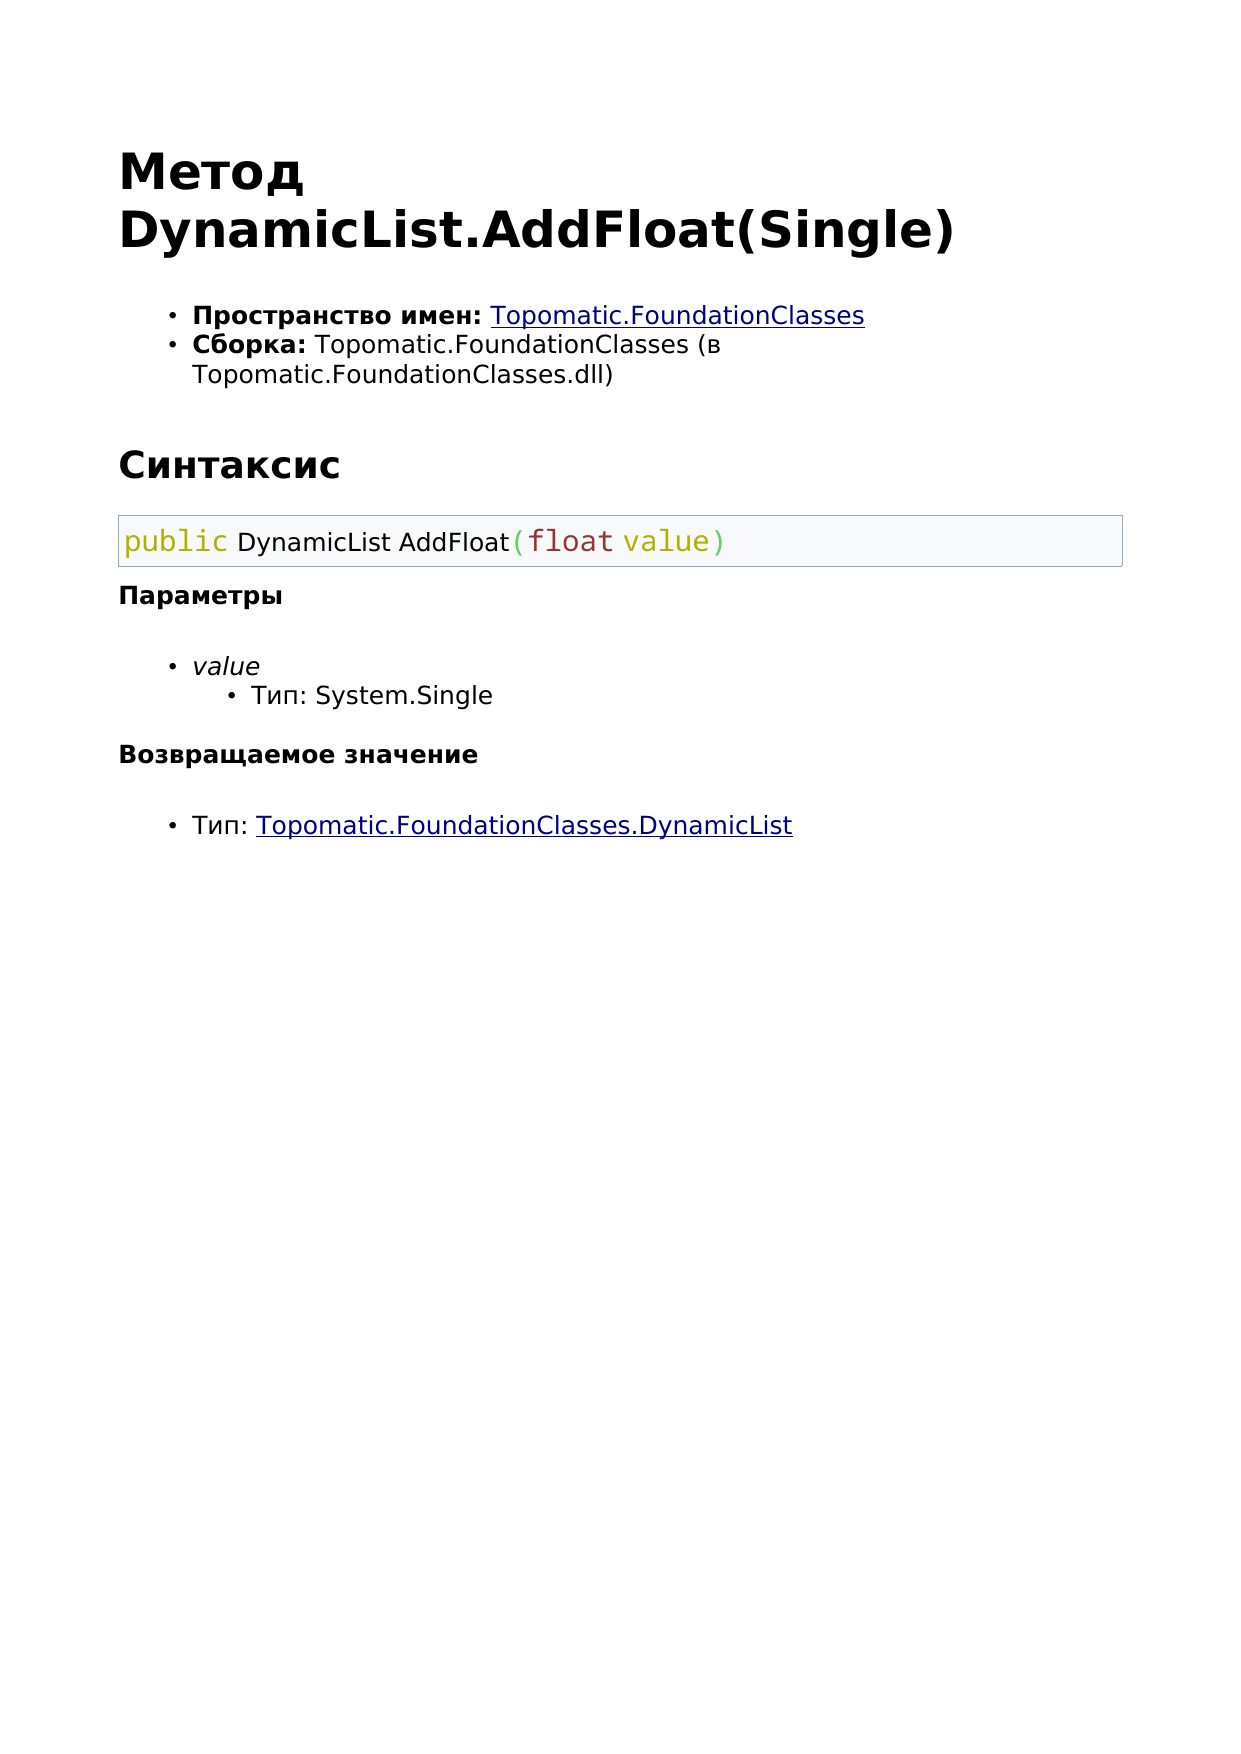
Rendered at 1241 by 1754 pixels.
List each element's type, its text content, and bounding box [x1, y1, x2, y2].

list Пространство имен: Topomatic.FoundationClasses [177, 302, 1122, 331]
list Тип: Topomatic.FoundationClasses.DynamicList [177, 811, 1122, 840]
subtitle Синтаксис [118, 443, 1122, 487]
list value [177, 652, 1122, 681]
list Сборка: Topomatic.FoundationClasses (в Topomatic.FoundationClasses.dll) [177, 331, 1122, 389]
text Параметры [118, 581, 1122, 610]
subtitle Метод DynamicList.AddFloat(Single) [118, 143, 1122, 259]
text Возвращаемое значение [118, 740, 1122, 769]
list Тип: System.Single [236, 681, 1122, 710]
table_header public DynamicList AddFloat(float value) [119, 516, 1122, 566]
